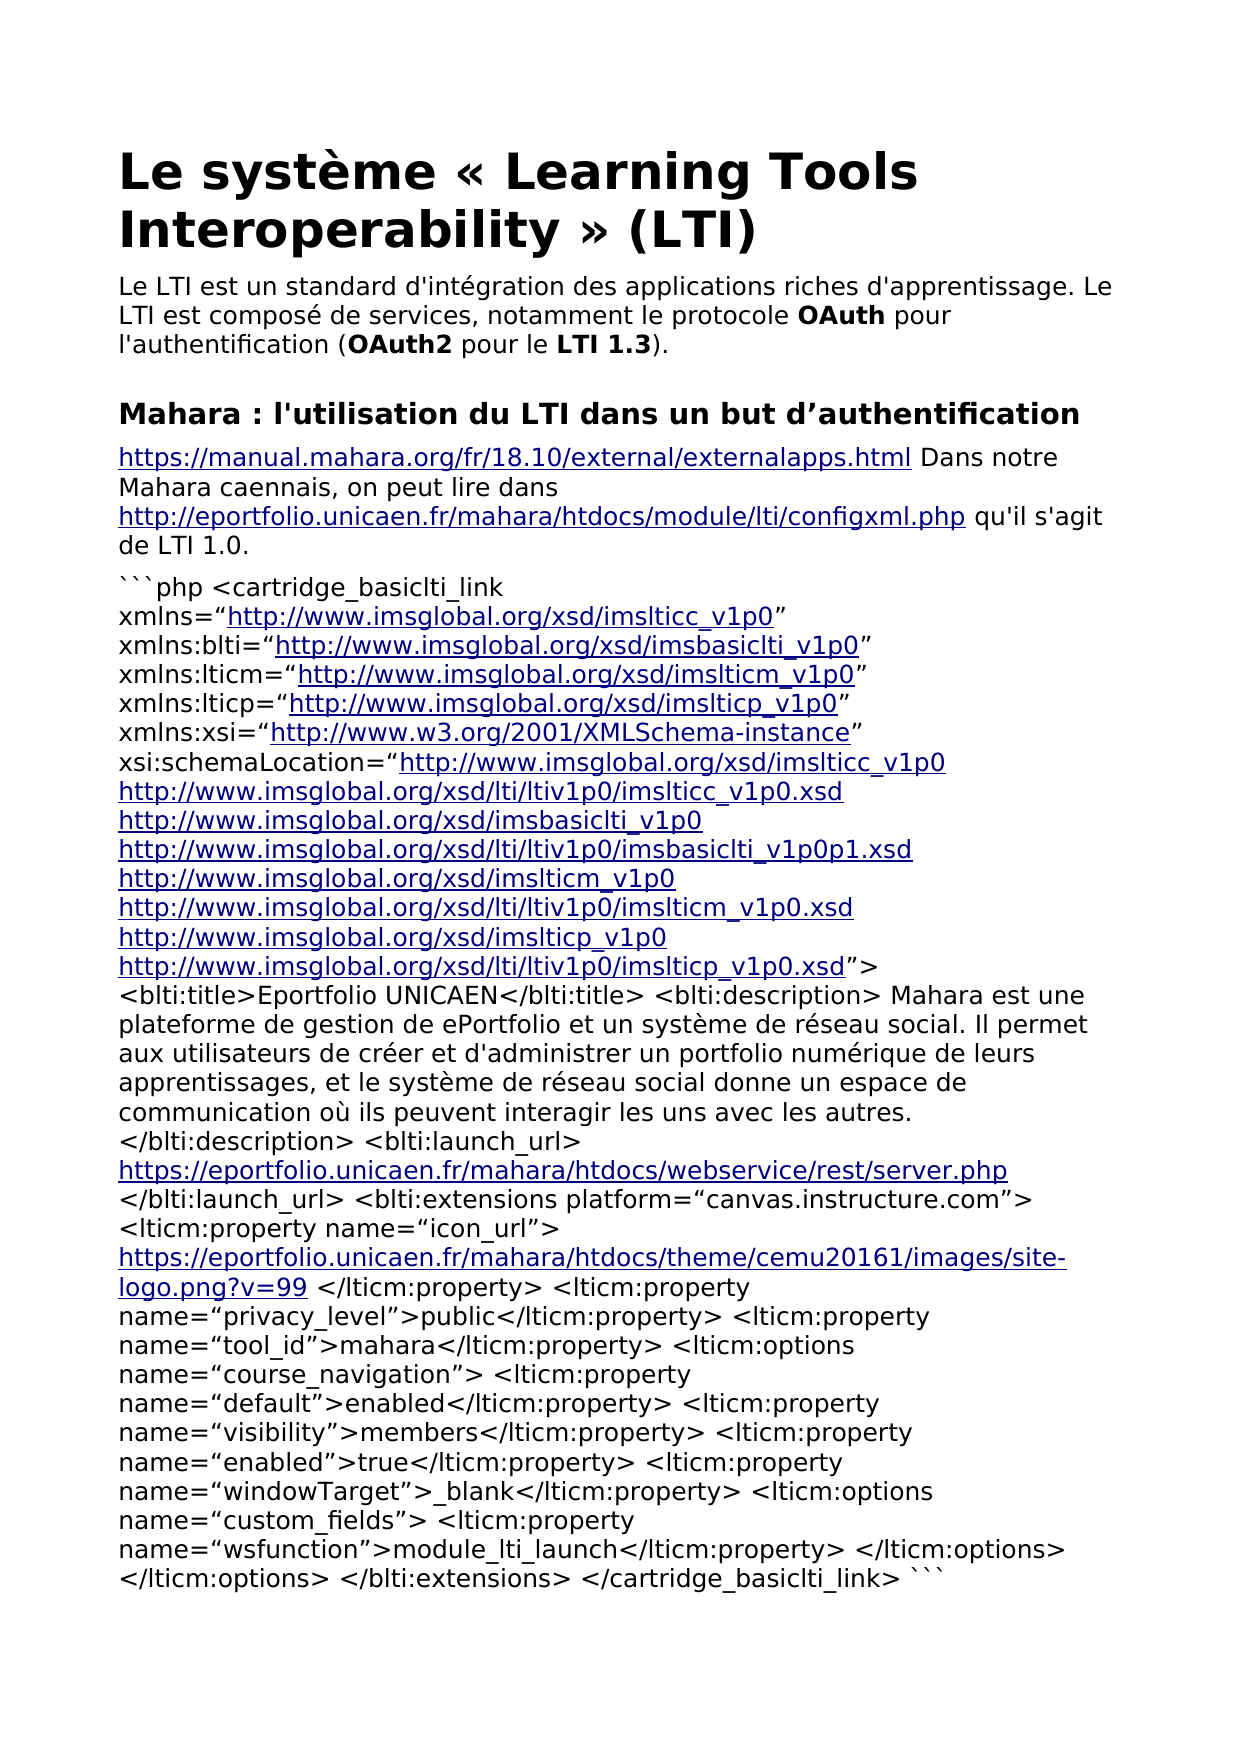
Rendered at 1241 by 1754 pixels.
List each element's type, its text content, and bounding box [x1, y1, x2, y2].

subtitle Le système « Learning Tools Interoperability » (LTI) [118, 143, 1122, 259]
text Le LTI est un standard d'intégration des applications riches d'apprentissage. Le LTI est composé de services, notamment le protocole OAuth pour l'authentification (OAuth2 pour le LTI 1.3). [118, 272, 1122, 359]
subtitle Mahara : l'utilisation du LTI dans un but d’authentification [118, 397, 1122, 431]
text https://manual.mahara.org/fr/18.10/external/externalapps.html Dans notre Mahara caennais, on peut lire dans http://eportfolio.unicaen.fr/mahara/htdocs/module/lti/configxml.php qu'il s'agit de LTI 1.0. [118, 443, 1122, 560]
text ```php <cartridge_basiclti_link xmlns=“http://www.imsglobal.org/xsd/imslticc_v1p0” xmlns:blti=“http://www.imsglobal.org/xsd/imsbasiclti_v1p0” xmlns:lticm=“http://www.imsglobal.org/xsd/imslticm_v1p0” xmlns:lticp=“http://www.imsglobal.org/xsd/imslticp_v1p0” xmlns:xsi=“http://www.w3.org/2001/XMLSchema-instance” xsi:schemaLocation=“http://www.imsglobal.org/xsd/imslticc_v1p0 http://www.imsglobal.org/xsd/lti/ltiv1p0/imslticc_v1p0.xsd http://www.imsglobal.org/xsd/imsbasiclti_v1p0 http://www.imsglobal.org/xsd/lti/ltiv1p0/imsbasiclti_v1p0p1.xsd http://www.imsglobal.org/xsd/imslticm_v1p0 http://www.imsglobal.org/xsd/lti/ltiv1p0/imslticm_v1p0.xsd http://www.imsglobal.org/xsd/imslticp_v1p0 http://www.imsglobal.org/xsd/lti/ltiv1p0/imslticp_v1p0.xsd”> <blti:title>Eportfolio UNICAEN</blti:title> <blti:description> Mahara est une plateforme de gestion de ePortfolio et un système de réseau social. Il permet aux utilisateurs de créer et d'administrer un portfolio numérique de leurs apprentissages, et le système de réseau social donne un espace de communication où ils peuvent interagir les uns avec les autres. </blti:description> <blti:launch_url> https://eportfolio.unicaen.fr/mahara/htdocs/webservice/rest/server.php </blti:launch_url> <blti:extensions platform=“canvas.instructure.com”> <lticm:property name=“icon_url”> https://eportfolio.unicaen.fr/mahara/htdocs/theme/cemu20161/images/site-logo.png?v=99 </lticm:property> <lticm:property name=“privacy_level”>public</lticm:property> <lticm:property name=“tool_id”>mahara</lticm:property> <lticm:options name=“course_navigation”> <lticm:property name=“default”>enabled</lticm:property> <lticm:property name=“visibility”>members</lticm:property> <lticm:property name=“enabled”>true</lticm:property> <lticm:property name=“windowTarget”>_blank</lticm:property> <lticm:options name=“custom_fields”> <lticm:property name=“wsfunction”>module_lti_launch</lticm:property> </lticm:options> </lticm:options> </blti:extensions> </cartridge_basiclti_link> ``` [118, 573, 1122, 1593]
